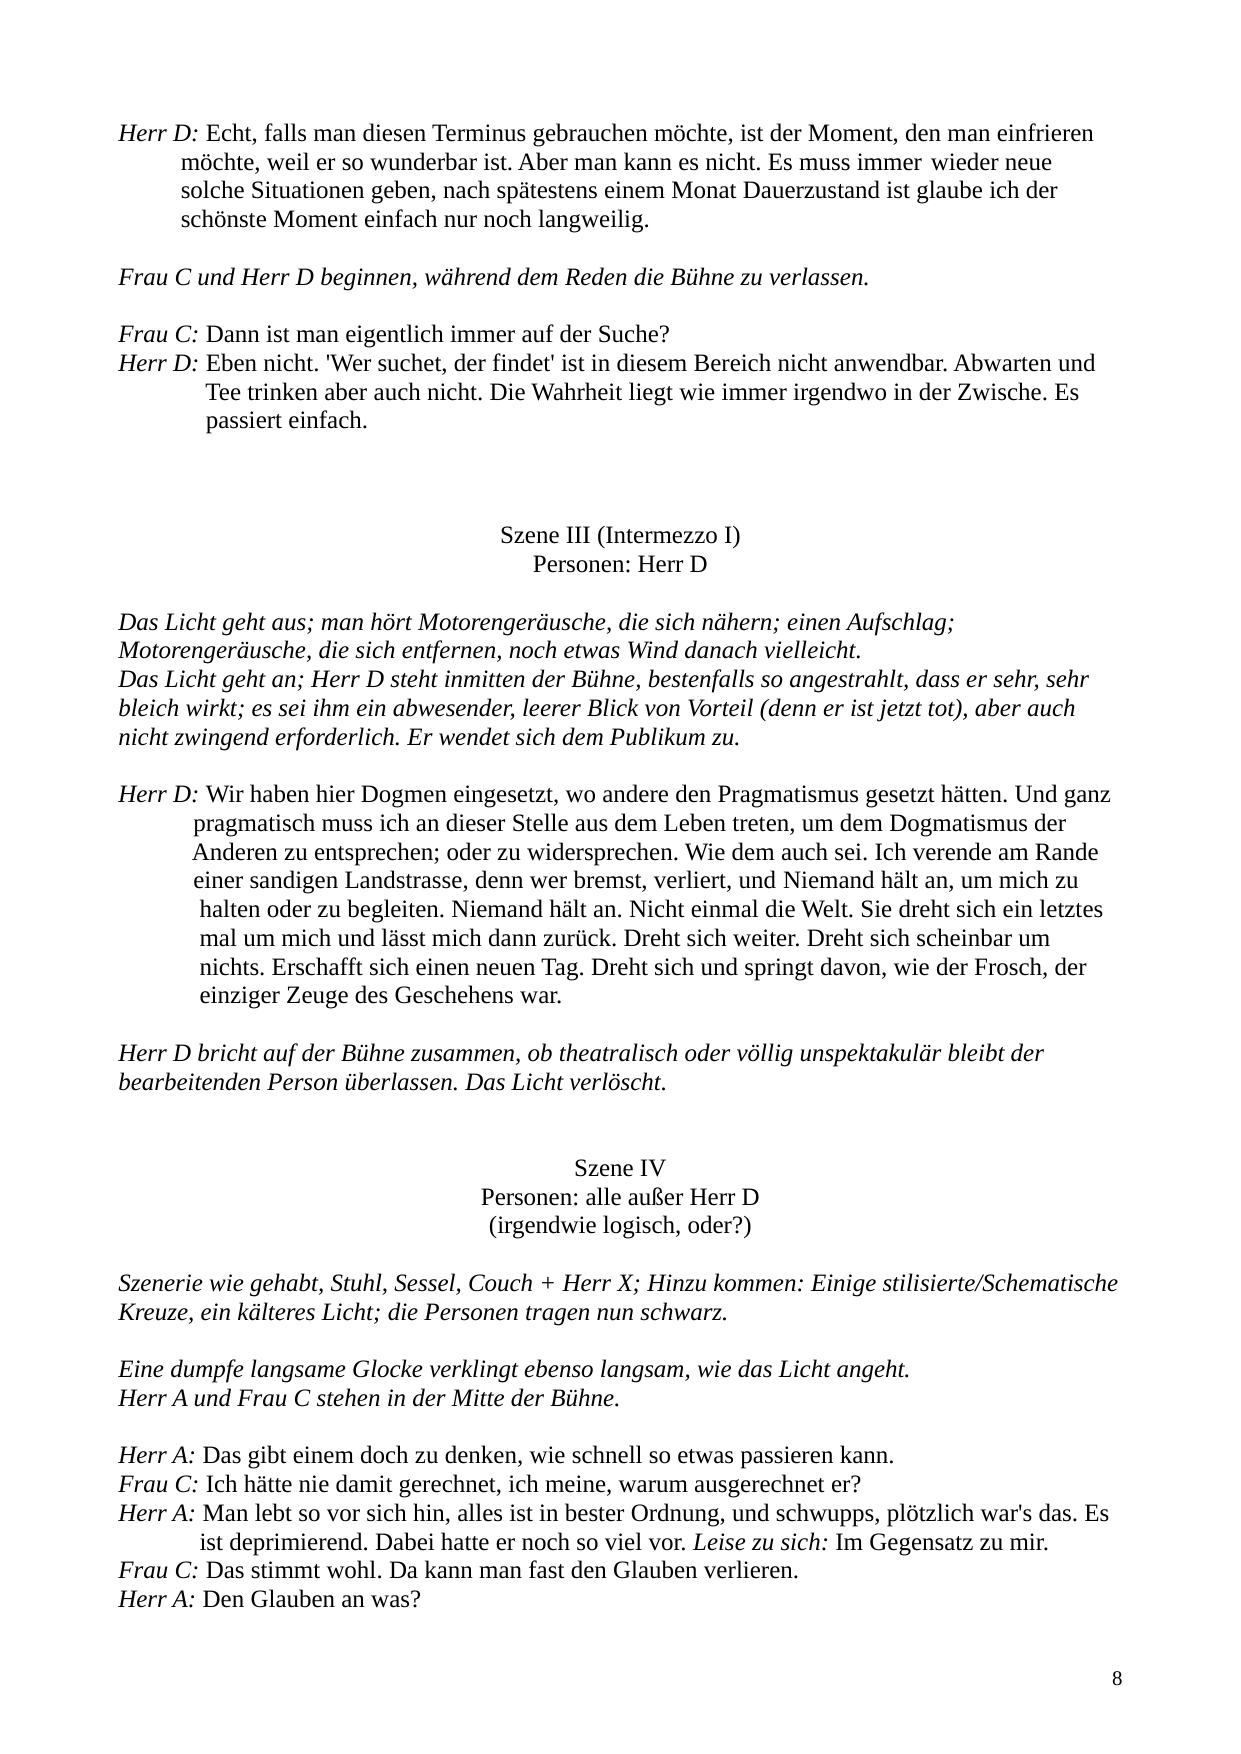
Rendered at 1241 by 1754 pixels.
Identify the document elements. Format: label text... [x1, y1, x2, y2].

text nichts. Erschafft sich einen neuen Tag. Dreht sich und springt davon, wie der Frosch, der [118, 952, 1122, 981]
text (irgendwie logisch, oder?) [118, 1211, 1122, 1239]
text Das Licht geht aus; man hört Motorengeräusche, die sich nähern; einen Aufschlag; Motorengeräusche, die sich entfernen, noch etwas Wind danach vielleicht. [118, 607, 1122, 664]
text Herr A: Man lebt so vor sich hin, alles ist in bester Ordnung, und schwupps, plötzlich war's das. Es [118, 1498, 1122, 1527]
text Anderen zu entsprechen; oder zu widersprechen. Wie dem auch sei. Ich verende am Rande [118, 837, 1122, 866]
text Herr A: Den Glauben an was? [118, 1584, 1122, 1613]
text Frau C: Dann ist man eigentlich immer auf der Suche? [118, 319, 1122, 348]
text Herr D: Eben nicht. 'Wer suchet, der findet' ist in diesem Bereich nicht anwendbar. Abwarten und [118, 348, 1122, 377]
text Frau C und Herr D beginnen, während dem Reden die Bühne zu verlassen. [118, 262, 1122, 291]
text Szenerie wie gehabt, Stuhl, Sessel, Couch + Herr X; Hinzu kommen: Einige stilisierte/Schematische Kreuze, ein kälteres Licht; die Personen tragen nun schwarz. [118, 1268, 1122, 1326]
text solche Situationen geben, nach spätestens einem Monat Dauerzustand ist glaube ich der [118, 176, 1122, 204]
text mal um mich und lässt mich dann zurück. Dreht sich weiter. Dreht sich scheinbar um [118, 923, 1122, 952]
text Eine dumpfe langsame Glocke verklingt ebenso langsam, wie das Licht angeht. [118, 1354, 1122, 1383]
text Personen: alle außer Herr D [118, 1182, 1122, 1211]
text Szene IV [118, 1153, 1122, 1182]
text einer sandigen Landstrasse, denn wer bremst, verliert, und Niemand hält an, um mich zu [118, 866, 1122, 894]
text Frau C: Ich hätte nie damit gerechnet, ich meine, warum ausgerechnet er? [118, 1469, 1122, 1498]
text Szene III (Intermezzo I) [118, 521, 1122, 549]
text Herr A: Das gibt einem doch zu denken, wie schnell so etwas passieren kann. [118, 1441, 1122, 1469]
text ist deprimierend. Dabei hatte er noch so viel vor. Leise zu sich: Im Gegensatz zu mir. [118, 1527, 1122, 1556]
text halten oder zu begleiten. Niemand hält an. Nicht einmal die Welt. Sie dreht sich ein letztes [118, 894, 1122, 923]
text Das Licht geht an; Herr D steht inmitten der Bühne, bestenfalls so angestrahlt, dass er sehr, sehr bleich wirkt; es sei ihm ein abwesender, leerer Blick von Vorteil (denn er ist jetzt tot), aber auch nicht zwingend erforderlich. Er wendet sich dem Publikum zu. [118, 664, 1122, 751]
text Frau C: Das stimmt wohl. Da kann man fast den Glauben verlieren. [118, 1556, 1122, 1584]
text passiert einfach. [118, 406, 1122, 434]
text Herr D bricht auf der Bühne zusammen, ob theatralisch oder völlig unspektakulär bleibt der bearbeitenden Person überlassen. Das Licht verlöscht. [118, 1038, 1122, 1096]
text Herr D: Wir haben hier Dogmen eingesetzt, wo andere den Pragmatismus gesetzt hätten. Und ganz [118, 779, 1122, 808]
text Herr D: Echt, falls man diesen Terminus gebrauchen möchte, ist der Moment, den man einfrieren [118, 118, 1122, 147]
text möchte, weil er so wunderbar ist. Aber man kann es nicht. Es muss immer wieder neue [118, 147, 1122, 176]
text schönste Moment einfach nur noch langweilig. [118, 204, 1122, 233]
text Herr A und Frau C stehen in der Mitte der Bühne. [118, 1383, 1122, 1412]
text Personen: Herr D [118, 549, 1122, 578]
text Tee trinken aber auch nicht. Die Wahrheit liegt wie immer irgendwo in der Zwische. Es [118, 377, 1122, 406]
text einziger Zeuge des Geschehens war. [118, 981, 1122, 1009]
text pragmatisch muss ich an dieser Stelle aus dem Leben treten, um dem Dogmatismus der [118, 808, 1122, 837]
